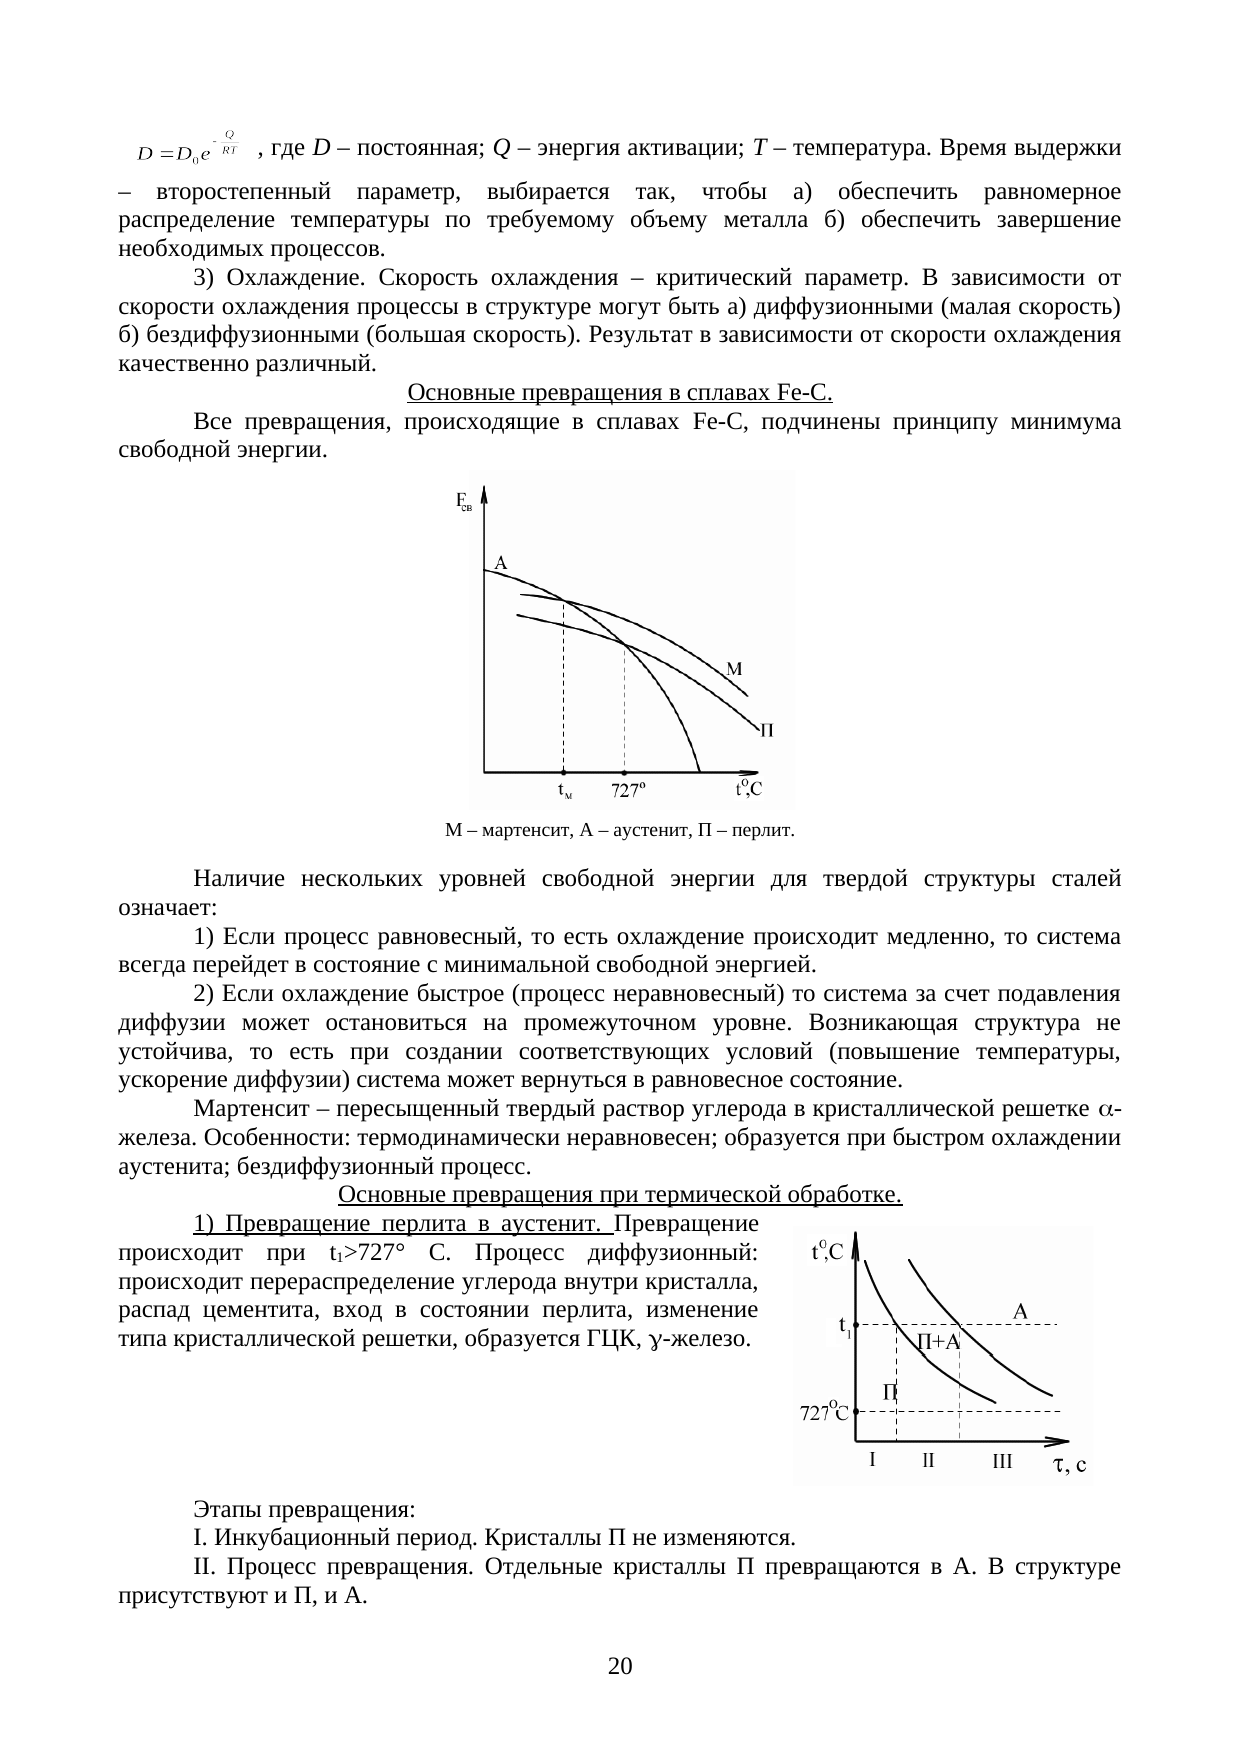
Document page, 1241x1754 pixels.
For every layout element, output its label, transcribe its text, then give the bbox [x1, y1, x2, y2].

text , где D – постоянная; Q – энергия активации; T – температура. Время выдержки – второстепенный параметр, выбирается так, чтобы а) обеспечить равномерное распределение температуры по требуемому объему металла б) обеспечить завершение необходимых процессов. [118, 118, 1122, 262]
picture [792, 1226, 1094, 1486]
text Основные превращения в сплавах Fe-C. [118, 377, 1122, 406]
picture [444, 470, 796, 810]
text Этапы превращения: [118, 1494, 1122, 1522]
text Мартенсит – пересыщенный твердый раствор углерода в кристаллической решетке -железа. Особенности: термодинамически неравновесен; образуется при быстром охлаждении аустенита; бездиффузионный процесс. [118, 1093, 1122, 1179]
text 1) Превращение перлита в аустенит. Превращение происходит при t1>727° C. Процесс диффузионный: происходит перераспределение углерода внутри кристалла, распад цементита, вход в состоянии перлита, изменение типа кристаллической решетки, образуется ГЦК, -железо. [118, 1208, 1122, 1494]
text 3) Охлаждение. Скорость охлаждения – критический параметр. В зависимости от скорости охлаждения процессы в структуре могут быть а) диффузионными (малая скорость) б) бездиффузионными (большая скорость). Результат в зависимости от скорости охлаждения качественно различный. [118, 262, 1122, 377]
text Основные превращения при термической обработке. [118, 1179, 1122, 1208]
text Все превращения, происходящие в сплавах Fe-C, подчинены принципу минимума свободной энергии. [118, 406, 1122, 463]
text 1) Если процесс равновесный, то есть охлаждение происходит медленно, то система всегда перейдет в состояние с минимальной свободной энергией. [118, 921, 1122, 978]
text II. Процесс превращения. Отдельные кристаллы П превращаются в А. В структуре присутствуют и П, и А. [118, 1551, 1122, 1609]
text Наличие нескольких уровней свободной энергии для твердой структуры сталей означает: [118, 863, 1122, 921]
text 2) Если охлаждение быстрое (процесс неравновесный) то система за счет подавления диффузии может остановиться на промежуточном уровне. Возникающая структура не устойчива, то есть при создании соответствующих условий (повышение температуры, ускорение диффузии) система может вернуться в равновесное состояние. [118, 978, 1122, 1093]
text I. Инкубационный период. Кристаллы П не изменяются. [118, 1522, 1122, 1551]
text М – мартенсит, А – аустенит, П – перлит. [118, 818, 1122, 840]
